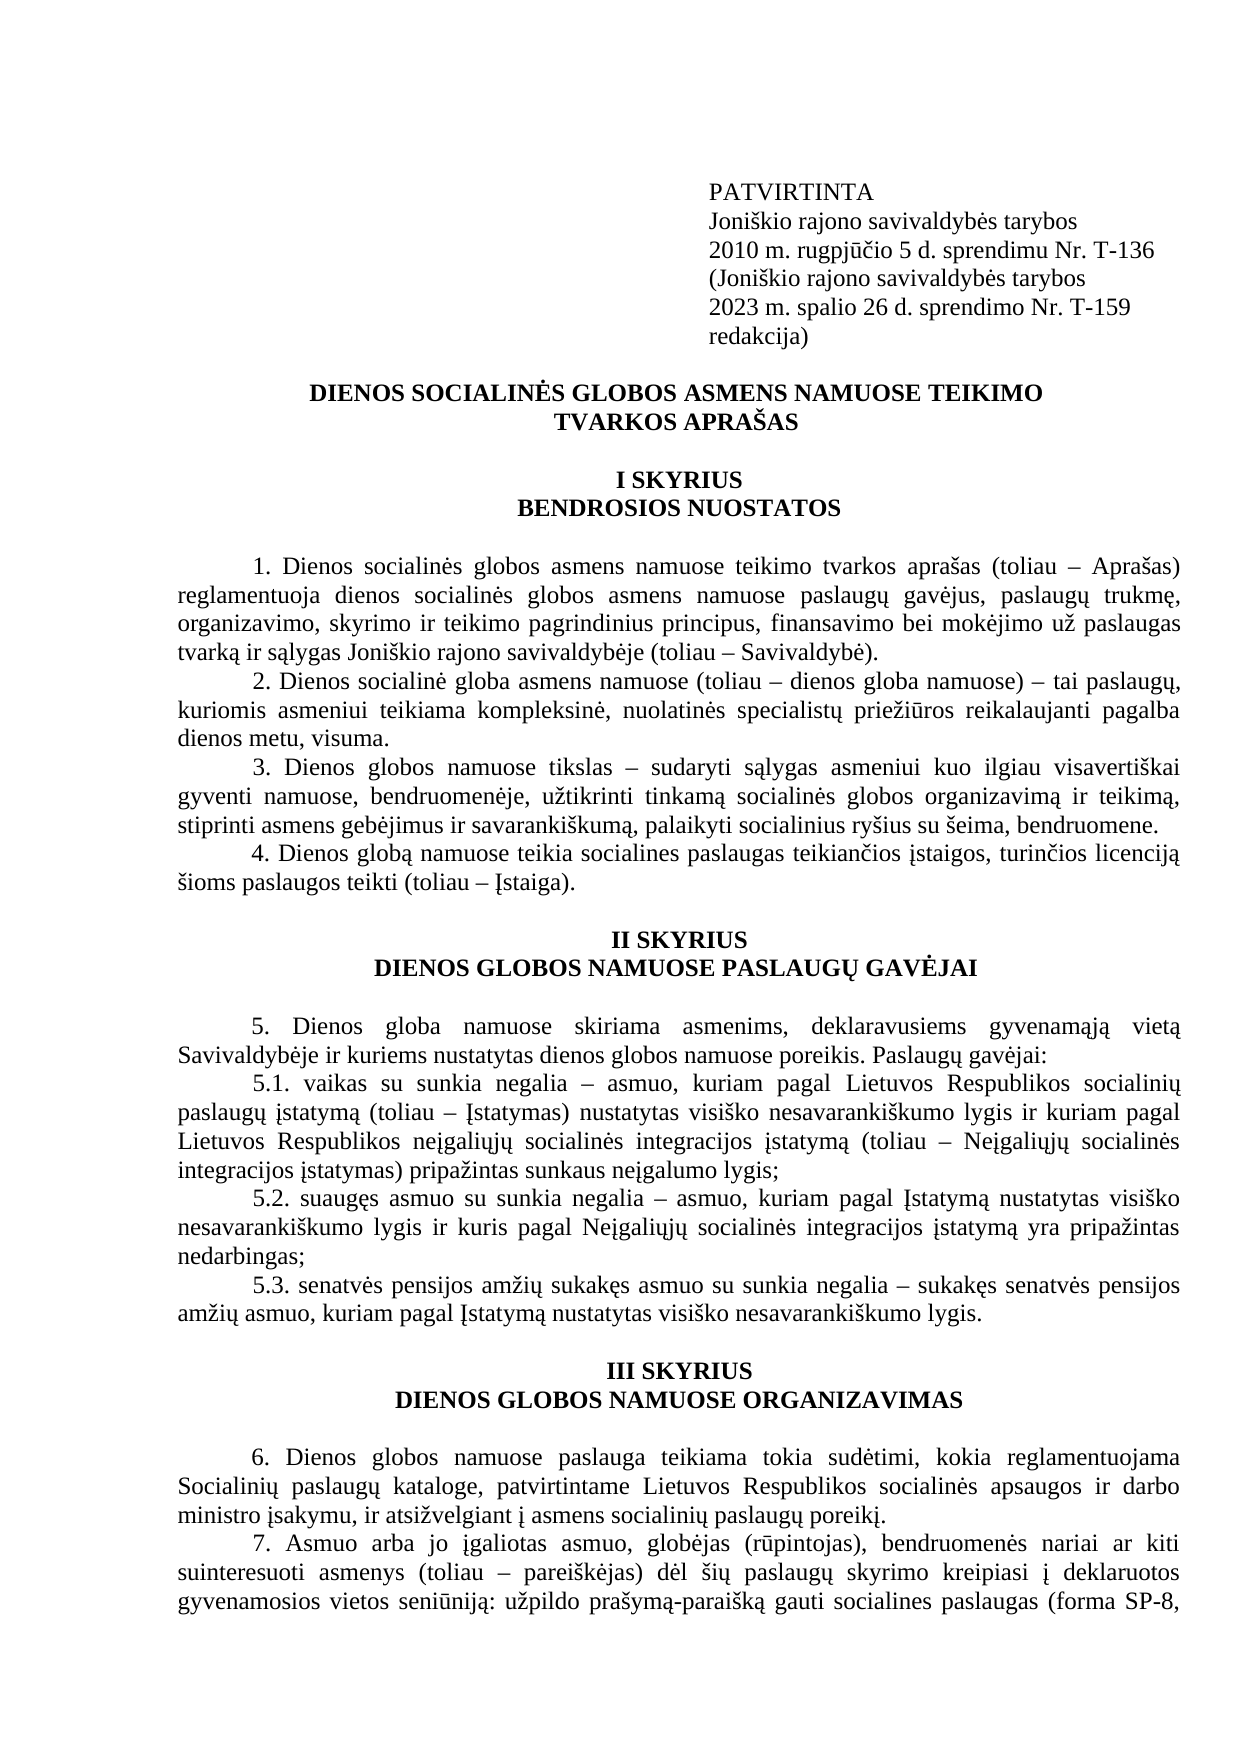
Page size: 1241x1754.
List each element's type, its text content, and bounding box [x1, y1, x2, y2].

text 2010 m. rugpjūčio 5 d. sprendimu Nr. T-136 [177, 235, 1181, 263]
text 2023 m. spalio 26 d. sprendimo Nr. T-159 [177, 292, 1181, 321]
text Joniškio rajono savivaldybės tarybos [177, 206, 1181, 235]
text 1. Dienos socialinės globos asmens namuose teikimo tvarkos aprašas (toliau – Aprašas) reglamentuoja dienos socialinės globos asmens namuose paslaugų gavėjus, paslaugų trukmę, organizavimo, skyrimo ir teikimo pagrindinius principus, finansavimo bei mokėjimo už paslaugas tvarką ir sąlygas Joniškio rajono savivaldybėje (toliau – Savivaldybė). [177, 551, 1181, 666]
text redakcija) [177, 321, 1181, 350]
text BENDROSIOS NUOSTATOS [177, 493, 1181, 522]
text 5.3. senatvės pensijos amžių sukakęs asmuo su sunkia negalia – sukakęs senatvės pensijos amžių asmuo, kuriam pagal Įstatymą nustatytas visiško nesavarankiškumo lygis. [177, 1270, 1181, 1327]
text I SKYRIUS [177, 465, 1181, 493]
text TVARKOS APRAŠAS [177, 407, 1181, 436]
text 7. Asmuo arba jo įgaliotas asmuo, globėjas (rūpintojas), bendruomenės nariai ar kiti suinteresuoti asmenys (toliau – pareiškėjas) dėl šių paslaugų skyrimo kreipiasi į deklaruotos gyvenamosios vietos seniūniją: užpildo prašymą-paraišką gauti socialines paslaugas (forma SP-8, [177, 1528, 1181, 1615]
text (Joniškio rajono savivaldybės tarybos [177, 263, 1181, 292]
text 5. Dienos globa namuose skiriama asmenims, deklaravusiems gyvenamąją vietą Savivaldybėje ir kuriems nustatytas dienos globos namuose poreikis. Paslaugų gavėjai: [177, 1011, 1181, 1068]
text DIENOS SOCIALINĖS GLOBOS ASmens NAMUOSE TEIKIMO [177, 378, 1181, 407]
text DIENOS GLOBOS NAMUOSE PASLAUGŲ GAVĖJAI [177, 953, 1181, 982]
text PATVIRTINTA [177, 177, 1181, 206]
text DIENOS GLOBOS NAMUOSE ORGANIZAVIMAS [177, 1385, 1181, 1413]
text 5.1. vaikas su sunkia negalia – asmuo, kuriam pagal Lietuvos Respublikos socialinių paslaugų įstatymą (toliau – Įstatymas) nustatytas visiško nesavarankiškumo lygis ir kuriam pagal Lietuvos Respublikos neįgaliųjų socialinės integracijos įstatymą (toliau – Neįgaliųjų socialinės integracijos įstatymas) pripažintas sunkaus neįgalumo lygis; [177, 1068, 1181, 1183]
text 5.2. suaugęs asmuo su sunkia negalia – asmuo, kuriam pagal Įstatymą nustatytas visiško nesavarankiškumo lygis ir kuris pagal Neįgaliųjų socialinės integracijos įstatymą yra pripažintas nedarbingas; [177, 1183, 1181, 1270]
text 2. Dienos socialinė globa asmens namuose (toliau – dienos globa namuose) – tai paslaugų, kuriomis asmeniui teikiama kompleksinė, nuolatinės specialistų priežiūros reikalaujanti pagalba dienos metu, visuma. [177, 666, 1181, 752]
text 4. Dienos globą namuose teikia socialines paslaugas teikiančios įstaigos, turinčios licenciją šioms paslaugos teikti (toliau – Įstaiga). [177, 838, 1181, 896]
text 6. Dienos globos namuose paslauga teikiama tokia sudėtimi, kokia reglamentuojama Socialinių paslaugų kataloge, patvirtintame Lietuvos Respublikos socialinės apsaugos ir darbo ministro įsakymu, ir atsižvelgiant į asmens socialinių paslaugų poreikį. [177, 1442, 1181, 1528]
text II SKYRIUS [177, 925, 1181, 953]
text 3. Dienos globos namuose tikslas – sudaryti sąlygas asmeniui kuo ilgiau visavertiškai gyventi namuose, bendruomenėje, užtikrinti tinkamą socialinės globos organizavimą ir teikimą, stiprinti asmens gebėjimus ir savarankiškumą, palaikyti socialinius ryšius su šeima, bendruomene. [177, 752, 1181, 838]
text III SKYRIUS [177, 1356, 1181, 1385]
